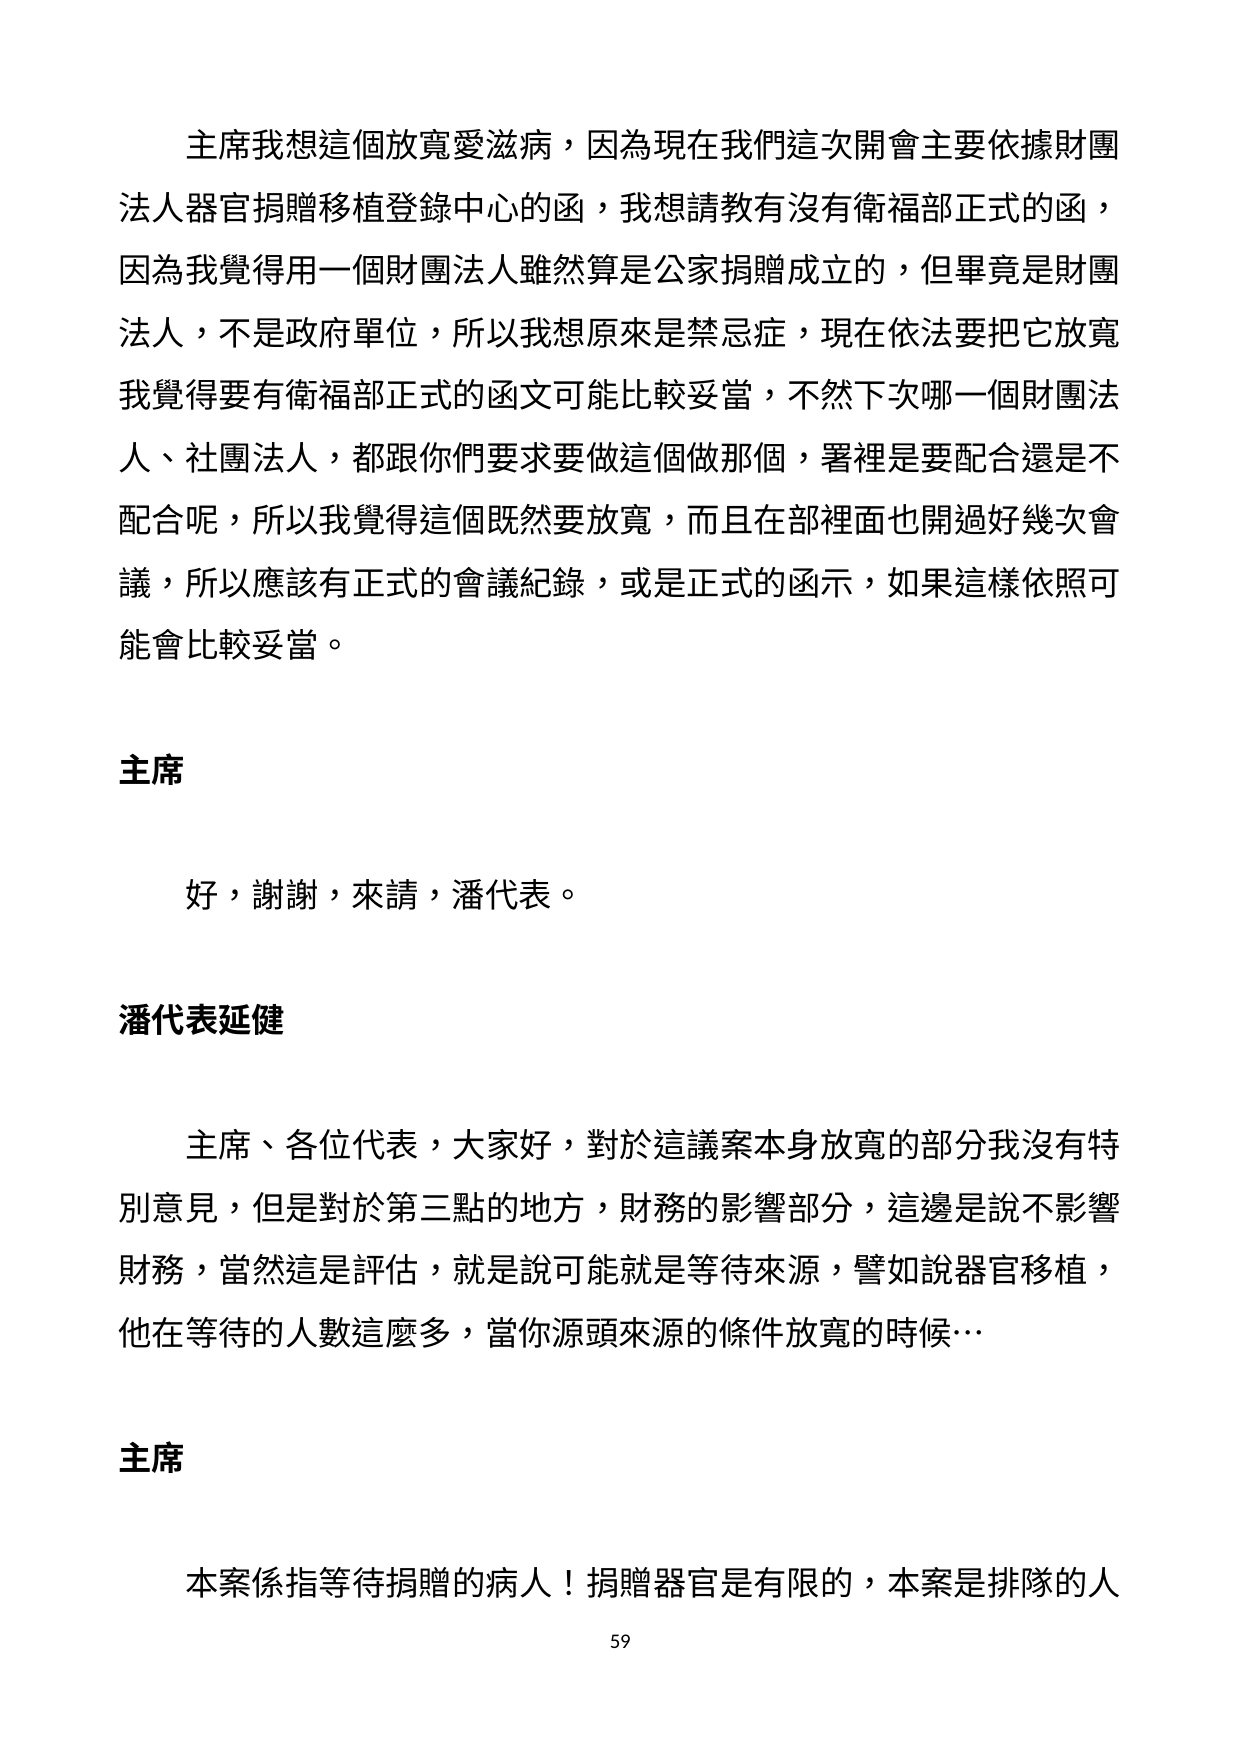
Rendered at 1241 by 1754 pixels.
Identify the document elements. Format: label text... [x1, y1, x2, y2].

text 潘代表延健 [118, 977, 1122, 1039]
text 本案係指等待捐贈的病人！捐贈器官是有限的，本案是排隊的人 [118, 1539, 1122, 1602]
text 好，謝謝，來請，潘代表。 [118, 852, 1122, 914]
text 主席 [118, 727, 1122, 789]
text 主席我想這個放寬愛滋病，因為現在我們這次開會主要依據財團法人器官捐贈移植登錄中心的函，我想請教有沒有衛福部正式的函，因為我覺得用一個財團法人雖然算是公家捐贈成立的，但畢竟是財團法人，不是政府單位，所以我想原來是禁忌症，現在依法要把它放寬，我覺得要有衛福部正式的函文可能比較妥當，不然下次哪一個財團法人、社團法人，都跟你們要求要做這個做那個，署裡是要配合還是不配合呢，所以我覺得這個既然要放寬，而且在部裡面也開過好幾次會議，所以應該有正式的會議紀錄，或是正式的函示，如果這樣依照可能會比較妥當。 [118, 102, 1122, 664]
text 主席、各位代表，大家好，對於這議案本身放寬的部分我沒有特別意見，但是對於第三點的地方，財務的影響部分，這邊是說不影響財務，當然這是評估，就是說可能就是等待來源，譬如說器官移植，他在等待的人數這麼多，當你源頭來源的條件放寬的時候… [118, 1102, 1122, 1352]
text 主席 [118, 1414, 1122, 1477]
